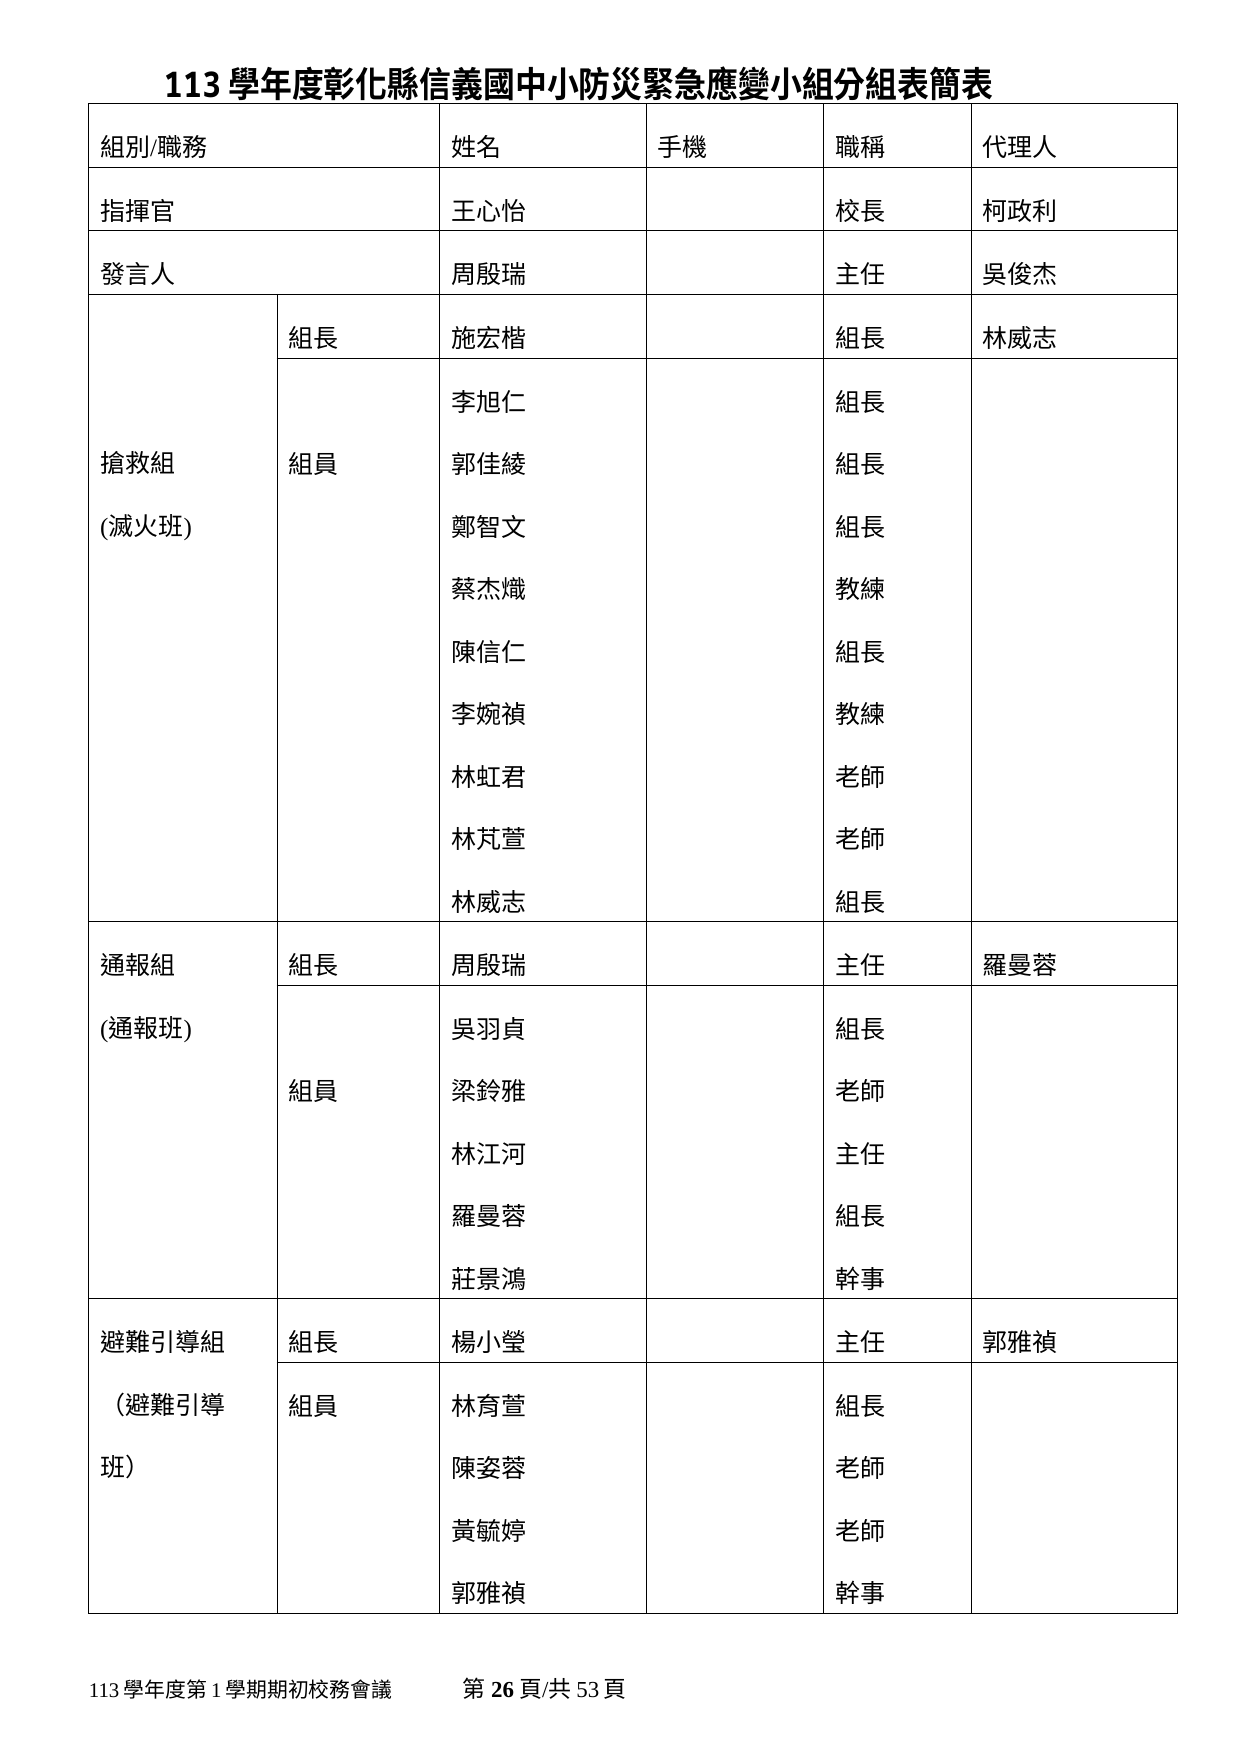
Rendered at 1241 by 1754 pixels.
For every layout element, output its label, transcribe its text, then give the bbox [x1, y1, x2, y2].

table_cell 羅曼蓉 [972, 922, 1177, 984]
table_cell [972, 986, 1177, 1298]
table_cell [647, 1363, 823, 1613]
table_cell [647, 1299, 823, 1362]
table_cell 主任 [824, 231, 971, 294]
table_cell 組員 [278, 986, 439, 1298]
table_cell 林威志 [972, 295, 1177, 357]
table_header 組別/職務 [89, 104, 439, 167]
text 113學年度彰化縣信義國中小防災緊急應變小組分組表簡表 [89, 41, 1122, 103]
table_cell 組長 [278, 1299, 439, 1362]
table_cell 避難引導組 （避難引導班） [89, 1299, 277, 1613]
table_cell 組長 老師 老師 幹事 [824, 1363, 971, 1613]
table_cell 組長 組長 組長 教練 組長 教練 老師 老師 組長 [824, 359, 971, 921]
table_cell [972, 1363, 1177, 1613]
table_cell 組長 老師 主任 組長 幹事 [824, 986, 971, 1298]
table_cell [647, 986, 823, 1298]
table_cell [647, 359, 823, 921]
table_cell 主任 [824, 922, 971, 984]
table_cell 組員 [278, 1363, 439, 1613]
table_cell 吳俊杰 [972, 231, 1177, 294]
table_cell [972, 359, 1177, 921]
table_cell 組長 [278, 295, 439, 357]
table_cell 吳羽貞 梁鈴雅 林江河 羅曼蓉 莊景鴻 [440, 986, 646, 1298]
table_cell 林育萱 陳姿蓉 黃毓婷 郭雅禎 [440, 1363, 646, 1613]
table_cell 組長 [824, 295, 971, 357]
table_cell 通報組 (通報班) [89, 922, 277, 1298]
table_cell [647, 922, 823, 984]
table_cell 發言人 [89, 231, 439, 294]
table_cell [647, 295, 823, 357]
table_cell 李旭仁 郭佳綾 鄭智文 蔡杰熾 陳信仁 李婉禎 林虹君 林芃萱 林威志 [440, 359, 646, 921]
table_cell 搶救組 (滅火班) [89, 295, 277, 921]
table_cell 周殷瑞 [440, 922, 646, 984]
table_header 代理人 [972, 104, 1177, 167]
table_cell 校長 [824, 168, 971, 230]
table_cell 主任 [824, 1299, 971, 1362]
table_cell 指揮官 [89, 168, 439, 230]
table_cell 王心怡 [440, 168, 646, 230]
table_header 姓名 [440, 104, 646, 167]
table_cell [647, 231, 823, 294]
table_header 職稱 [824, 104, 971, 167]
table_cell 施宏楷 [440, 295, 646, 357]
table_cell 組長 [278, 922, 439, 984]
table_cell 組員 [278, 359, 439, 921]
table_header 手機 [647, 104, 823, 167]
table_cell 楊小瑩 [440, 1299, 646, 1362]
table_cell 周殷瑞 [440, 231, 646, 294]
table_cell 郭雅禎 [972, 1299, 1177, 1362]
table_cell [647, 168, 823, 230]
table_cell 柯政利 [972, 168, 1177, 230]
